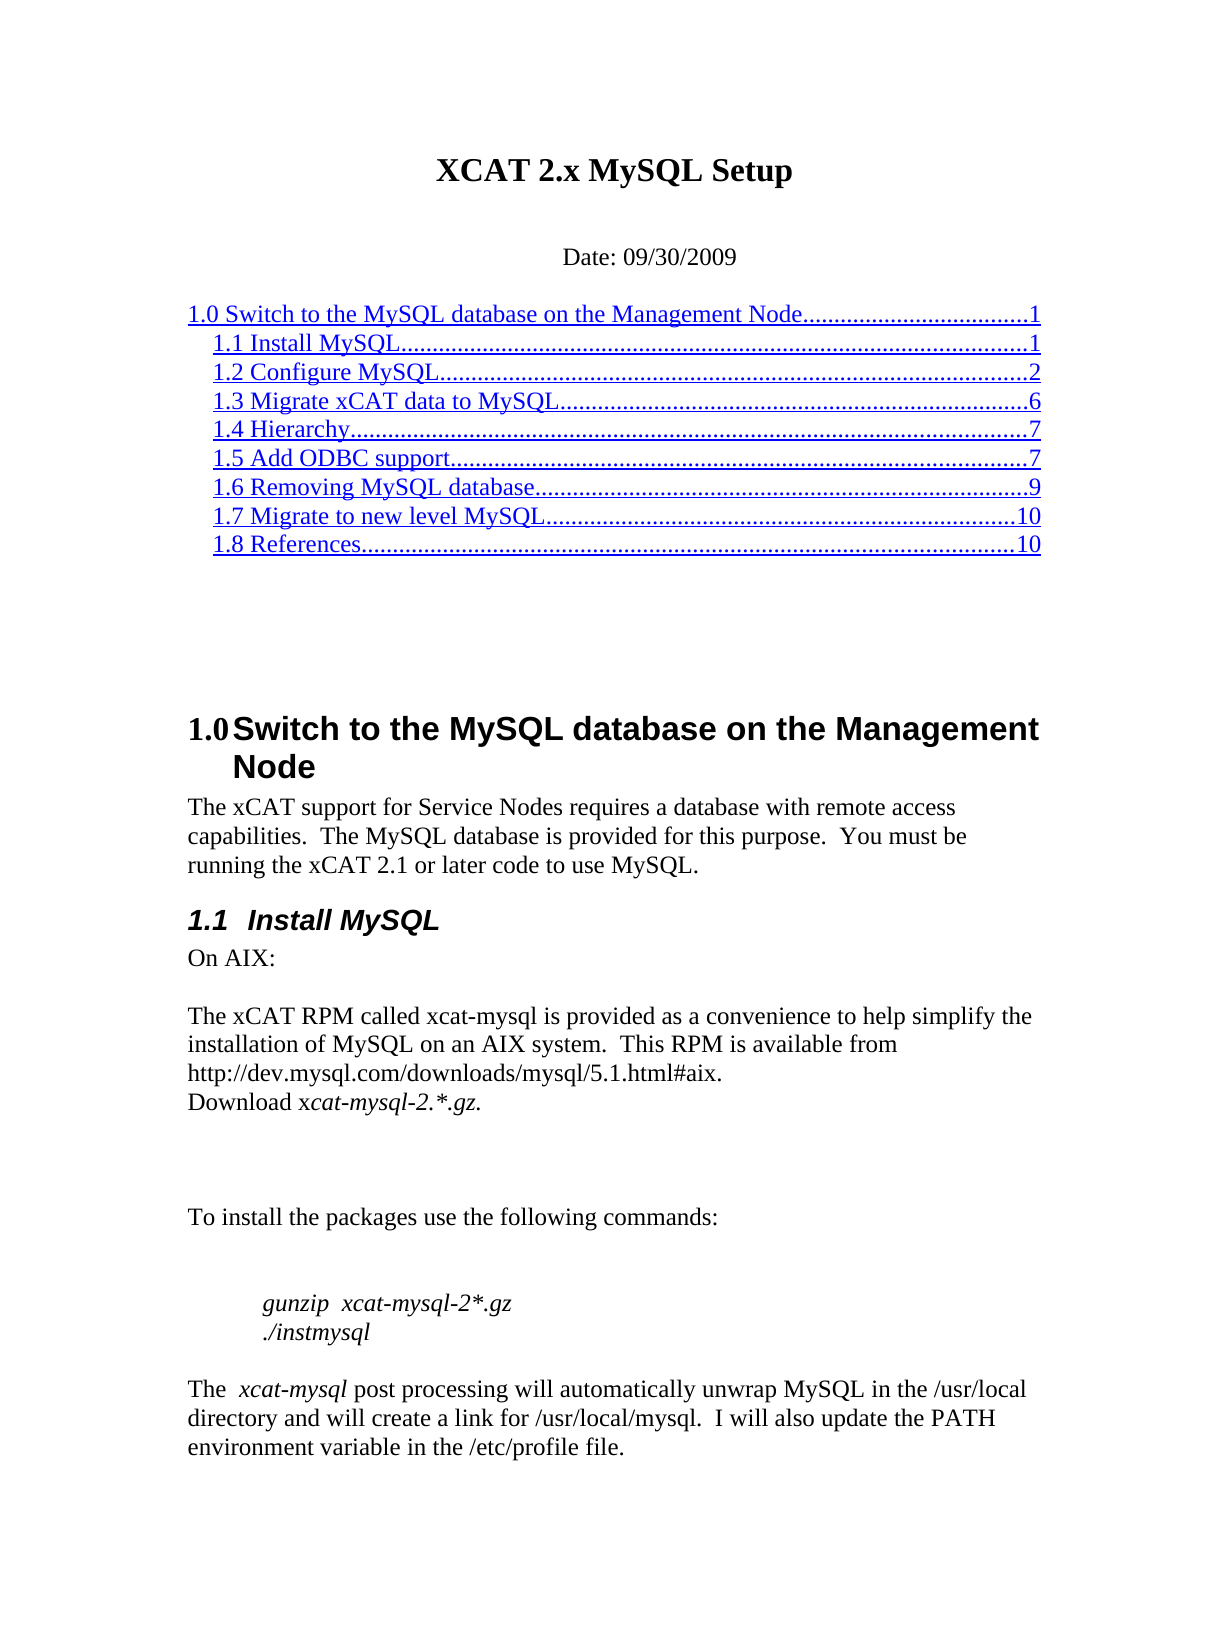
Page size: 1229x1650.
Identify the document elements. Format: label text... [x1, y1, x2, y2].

text The xcat-mysql post processing will automatically unwrap MySQL in the /usr/local directory and will create a link for /usr/local/mysql. I will also update the PATH environment variable in the /etc/profile file. [187, 1374, 1041, 1461]
text The xCAT support for Service Nodes requires a database with remote access capabilities. The MySQL database is provided for this purpose. You must be running the xCAT 2.1 or later code to use MySQL. [187, 792, 1041, 878]
text 1.6 Removing MySQL database 9 [212, 472, 1041, 497]
text 1.7 Migrate to new level MySQL 10 [212, 501, 1041, 526]
text 1.8 References 10 [212, 529, 1041, 554]
text ./instmysql [262, 1317, 1041, 1346]
text Date: 09/30/2009 [562, 242, 1041, 271]
subtitle Switch to the MySQL database on the Management Node [187, 709, 1041, 786]
text Download xcat-mysql-2.*.gz. [187, 1087, 1041, 1116]
text To install the packages use the following commands: [187, 1202, 1041, 1231]
text 1.3 Migrate xCAT data to MySQL 6 [212, 386, 1041, 411]
text 1.4 Hierarchy 7 [212, 414, 1041, 439]
subtitle Install MySQL [187, 903, 1041, 937]
text XCAT 2.x MySQL Setup [187, 150, 1041, 188]
text 1.5 Add ODBC support 7 [212, 443, 1041, 468]
text On AIX: [187, 943, 1041, 972]
text The xCAT RPM called xcat-mysql is provided as a convenience to help simplify the installation of MySQL on an AIX system. This RPM is available from http://dev.mysql.com/downloads/mysql/5.1.html#aix. [187, 1001, 1041, 1087]
text 1.0 Switch to the MySQL database on the Management Node 1 [187, 299, 1041, 324]
text 1.1 Install MySQL 1 [212, 328, 1041, 353]
text 1.2 Configure MySQL 2 [212, 357, 1041, 382]
text gunzip xcat-mysql-2*.gz [262, 1288, 1041, 1317]
